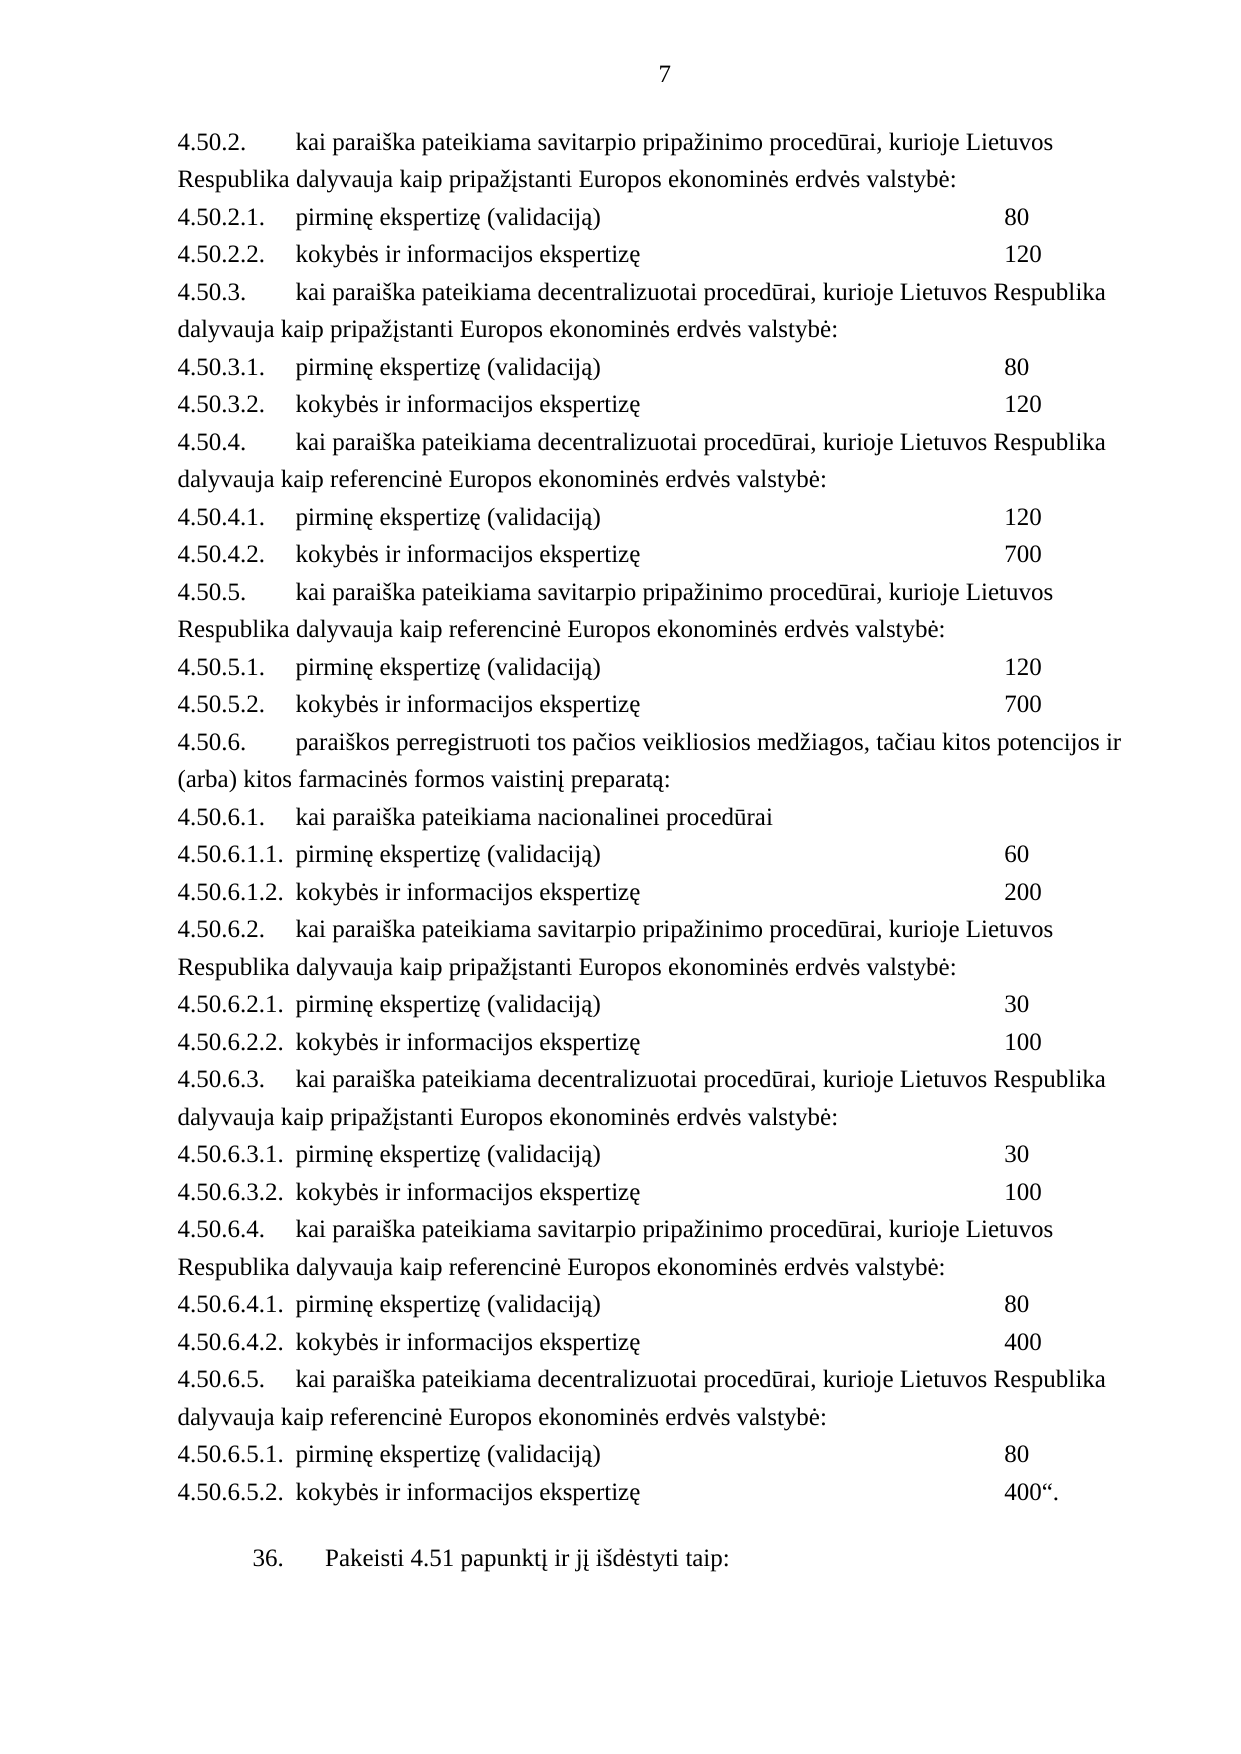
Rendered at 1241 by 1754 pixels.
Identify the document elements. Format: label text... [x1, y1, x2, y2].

text 4.50.6.5.2. kokybės ir informacijos ekspertizę 400“. [177, 1468, 1152, 1506]
text 4.50.6.2. kai paraiška pateikiama savitarpio pripažinimo procedūrai, kurioje Lietuvos Respublika dalyvauja kaip pripažįstanti Europos ekonominės erdvės valstybė: [177, 906, 1152, 981]
text 4.50.6. paraiškos perregistruoti tos pačios veikliosios medžiagos, tačiau kitos potencijos ir (arba) kitos farmacinės formos vaistinį preparatą: [177, 718, 1152, 793]
text 4.50.5.2. kokybės ir informacijos ekspertizę 700 [177, 681, 1152, 718]
text 4.50.5. kai paraiška pateikiama savitarpio pripažinimo procedūrai, kurioje Lietuvos Respublika dalyvauja kaip referencinė Europos ekonominės erdvės valstybė: [177, 568, 1152, 643]
text 4.50.6.4. kai paraiška pateikiama savitarpio pripažinimo procedūrai, kurioje Lietuvos Respublika dalyvauja kaip referencinė Europos ekonominės erdvės valstybė: [177, 1206, 1152, 1281]
text 4.50.6.3.1. pirminę ekspertizę (validaciją) 30 [177, 1131, 1152, 1168]
text 36. Pakeisti 4.51 papunktį ir jį išdėstyti taip: [177, 1534, 1152, 1572]
text 4.50.4.1. pirminę ekspertizę (validaciją) 120 [177, 493, 1152, 531]
text 4.50.6.5. kai paraiška pateikiama decentralizuotai procedūrai, kurioje Lietuvos Respublika dalyvauja kaip referencinė Europos ekonominės erdvės valstybė: [177, 1356, 1152, 1431]
text 4.50.5.1. pirminę ekspertizę (validaciją) 120 [177, 643, 1152, 681]
text 4.50.2. kai paraiška pateikiama savitarpio pripažinimo procedūrai, kurioje Lietuvos Respublika dalyvauja kaip pripažįstanti Europos ekonominės erdvės valstybė: [177, 118, 1152, 193]
text 4.50.3.1. pirminę ekspertizę (validaciją) 80 [177, 343, 1152, 381]
text 4.50.6.1.2. kokybės ir informacijos ekspertizę 200 [177, 868, 1152, 906]
text 4.50.6.2.1. pirminę ekspertizę (validaciją) 30 [177, 981, 1152, 1018]
text 4.50.4.2. kokybės ir informacijos ekspertizę 700 [177, 531, 1152, 568]
text 4.50.4. kai paraiška pateikiama decentralizuotai procedūrai, kurioje Lietuvos Respublika dalyvauja kaip referencinė Europos ekonominės erdvės valstybė: [177, 418, 1152, 493]
text 4.50.6.4.1. pirminę ekspertizę (validaciją) 80 [177, 1281, 1152, 1318]
text 4.50.6.2.2. kokybės ir informacijos ekspertizę 100 [177, 1018, 1152, 1056]
text 4.50.3. kai paraiška pateikiama decentralizuotai procedūrai, kurioje Lietuvos Respublika dalyvauja kaip pripažįstanti Europos ekonominės erdvės valstybė: [177, 268, 1152, 343]
text 4.50.6.1.1. pirminę ekspertizę (validaciją) 60 [177, 831, 1152, 868]
text 4.50.6.4.2. kokybės ir informacijos ekspertizę 400 [177, 1318, 1152, 1356]
text 4.50.3.2. kokybės ir informacijos ekspertizę 120 [177, 381, 1152, 418]
text 4.50.6.3. kai paraiška pateikiama decentralizuotai procedūrai, kurioje Lietuvos Respublika dalyvauja kaip pripažįstanti Europos ekonominės erdvės valstybė: [177, 1056, 1152, 1131]
text 4.50.2.2. kokybės ir informacijos ekspertizę 120 [177, 231, 1152, 268]
text 4.50.6.5.1. pirminę ekspertizę (validaciją) 80 [177, 1431, 1152, 1468]
text 4.50.6.3.2. kokybės ir informacijos ekspertizę 100 [177, 1168, 1152, 1206]
text 4.50.2.1. pirminę ekspertizę (validaciją) 80 [177, 193, 1152, 231]
text 4.50.6.1. kai paraiška pateikiama nacionalinei procedūrai [177, 793, 1152, 831]
